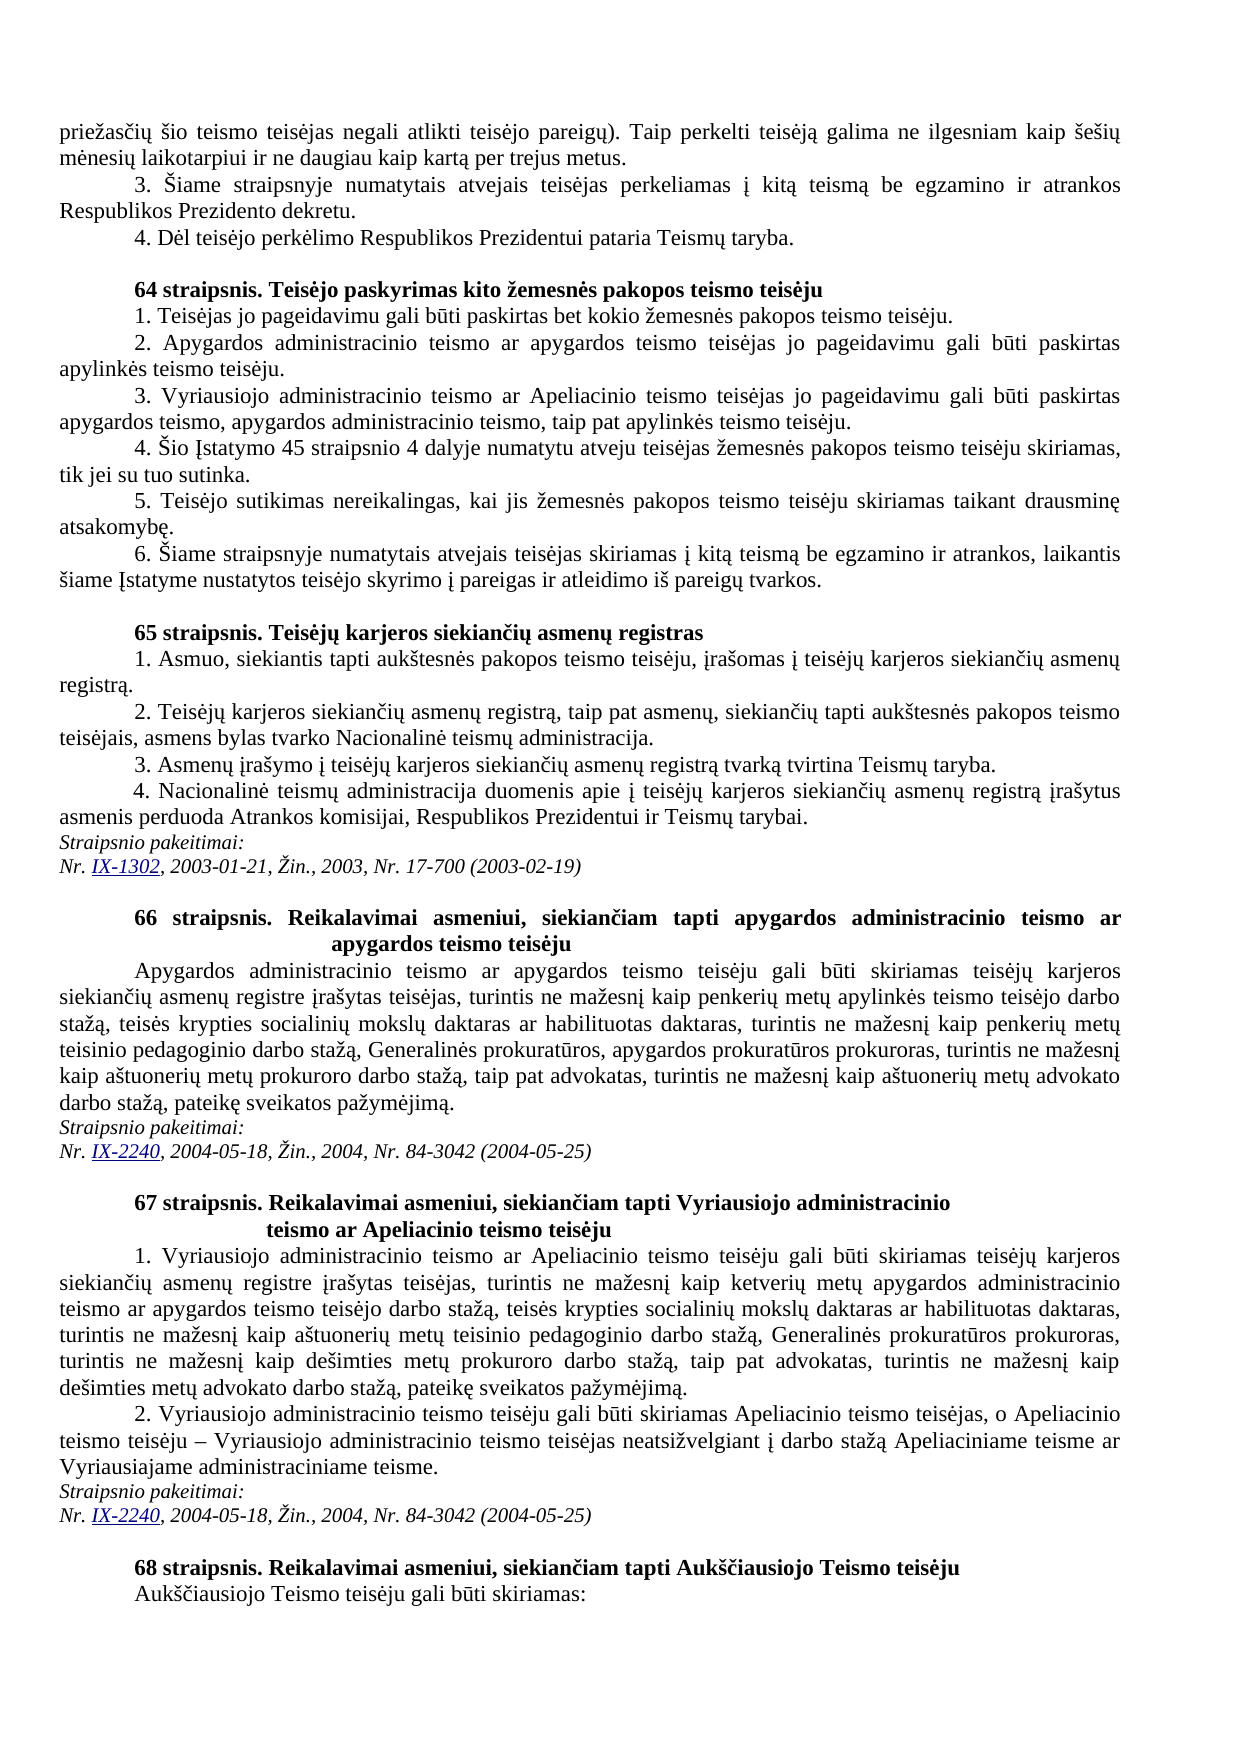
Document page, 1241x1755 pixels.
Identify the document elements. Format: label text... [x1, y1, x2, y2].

text Straipsnio pakeitimai: [59, 1479, 1122, 1503]
text 67 straipsnis. Reikalavimai asmeniui, siekiančiam tapti Vyriausiojo administracinio [134, 1189, 1122, 1216]
text teismo ar Apeliacinio teismo teisėju [266, 1216, 1122, 1242]
text Straipsnio pakeitimai: [59, 1115, 1122, 1139]
text 4. Nacionalinė teismų administracija duomenis apie į teisėjų karjeros siekiančių asmenų registrą įrašytus asmenis perduoda Atrankos komisijai, Respublikos Prezidentui ir Teismų tarybai. [59, 777, 1122, 830]
text 3. Asmenų įrašymo į teisėjų karjeros siekiančių asmenų registrą tvarką tvirtina Teismų taryba. [59, 751, 1122, 777]
text 2. Teisėjų karjeros siekiančių asmenų registrą, taip pat asmenų, siekiančių tapti aukštesnės pakopos teismo teisėjais, asmens bylas tvarko Nacionalinė teismų administracija. [59, 698, 1122, 751]
text 4. Dėl teisėjo perkėlimo Respublikos Prezidentui pataria Teismų taryba. [59, 223, 1122, 250]
text 3. Šiame straipsnyje numatytais atvejais teisėjas perkeliamas į kitą teismą be egzamino ir atrankos Respublikos Prezidento dekretu. [59, 171, 1122, 223]
text Nr. IX-2240, 2004-05-18, Žin., 2004, Nr. 84-3042 (2004-05-25) [59, 1139, 1122, 1163]
text 2. Apygardos administracinio teismo ar apygardos teismo teisėjas jo pageidavimu gali būti paskirtas apylinkės teismo teisėju. [59, 329, 1122, 382]
text Straipsnio pakeitimai: [59, 830, 1122, 854]
text priežasčių šio teismo teisėjas negali atlikti teisėjo pareigų). Taip perkelti teisėją galima ne ilgesniam kaip šešių mėnesių laikotarpiui ir ne daugiau kaip kartą per trejus metus. [59, 118, 1122, 171]
text 5. Teisėjo sutikimas nereikalingas, kai jis žemesnės pakopos teismo teisėju skiriamas taikant drausminę atsakomybę. [59, 487, 1122, 540]
text 6. Šiame straipsnyje numatytais atvejais teisėjas skiriamas į kitą teismą be egzamino ir atrankos, laikantis šiame Įstatyme nustatytos teisėjo skyrimo į pareigas ir atleidimo iš pareigų tvarkos. [59, 540, 1122, 592]
text 1. Teisėjas jo pageidavimu gali būti paskirtas bet kokio žemesnės pakopos teismo teisėju. [59, 303, 1122, 329]
text 66 straipsnis. Reikalavimai asmeniui, siekiančiam tapti apygardos administracinio teismo ar apygardos teismo teisėju [134, 904, 1122, 957]
text 2. Vyriausiojo administracinio teismo teisėju gali būti skiriamas Apeliacinio teismo teisėjas, o Apeliacinio teismo teisėju – Vyriausiojo administracinio teismo teisėjas neatsižvelgiant į darbo stažą Apeliaciniame teisme ar Vyriausiajame administraciniame teisme. [59, 1400, 1122, 1479]
text 4. Šio Įstatymo 45 straipsnio 4 dalyje numatytu atveju teisėjas žemesnės pakopos teismo teisėju skiriamas, tik jei su tuo sutinka. [59, 434, 1122, 487]
text 1. Asmuo, siekiantis tapti aukštesnės pakopos teismo teisėju, įrašomas į teisėjų karjeros siekiančių asmenų registrą. [59, 645, 1122, 698]
text Apygardos administracinio teismo ar apygardos teismo teisėju gali būti skiriamas teisėjų karjeros siekiančių asmenų registre įrašytas teisėjas, turintis ne mažesnį kaip penkerių metų apylinkės teismo teisėjo darbo stažą, teisės krypties socialinių mokslų daktaras ar habilituotas daktaras, turintis ne mažesnį kaip penkerių metų teisinio pedagoginio darbo stažą, Generalinės prokuratūros, apygardos prokuratūros prokuroras, turintis ne mažesnį kaip aštuonerių metų prokuroro darbo stažą, taip pat advokatas, turintis ne mažesnį kaip aštuonerių metų advokato darbo stažą, pateikę sveikatos pažymėjimą. [59, 957, 1122, 1115]
text 65 straipsnis. Teisėjų karjeros siekiančių asmenų registras [59, 619, 1122, 645]
text 1. Vyriausiojo administracinio teismo ar Apeliacinio teismo teisėju gali būti skiriamas teisėjų karjeros siekiančių asmenų registre įrašytas teisėjas, turintis ne mažesnį kaip ketverių metų apygardos administracinio teismo ar apygardos teismo teisėjo darbo stažą, teisės krypties socialinių mokslų daktaras ar habilituotas daktaras, turintis ne mažesnį kaip aštuonerių metų teisinio pedagoginio darbo stažą, Generalinės prokuratūros prokuroras, turintis ne mažesnį kaip dešimties metų prokuroro darbo stažą, taip pat advokatas, turintis ne mažesnį kaip dešimties metų advokato darbo stažą, pateikę sveikatos pažymėjimą. [59, 1242, 1122, 1400]
text 64 straipsnis. Teisėjo paskyrimas kito žemesnės pakopos teismo teisėju [59, 276, 1122, 303]
text Aukščiausiojo Teismo teisėju gali būti skiriamas: [59, 1580, 1122, 1607]
text Nr. IX-2240, 2004-05-18, Žin., 2004, Nr. 84-3042 (2004-05-25) [59, 1503, 1122, 1527]
text 68 straipsnis. Reikalavimai asmeniui, siekiančiam tapti Aukščiausiojo Teismo teisėju [134, 1554, 1122, 1580]
text 3. Vyriausiojo administracinio teismo ar Apeliacinio teismo teisėjas jo pageidavimu gali būti paskirtas apygardos teismo, apygardos administracinio teismo, taip pat apylinkės teismo teisėju. [59, 382, 1122, 434]
text Nr. IX-1302, 2003-01-21, Žin., 2003, Nr. 17-700 (2003-02-19) [59, 854, 1122, 878]
